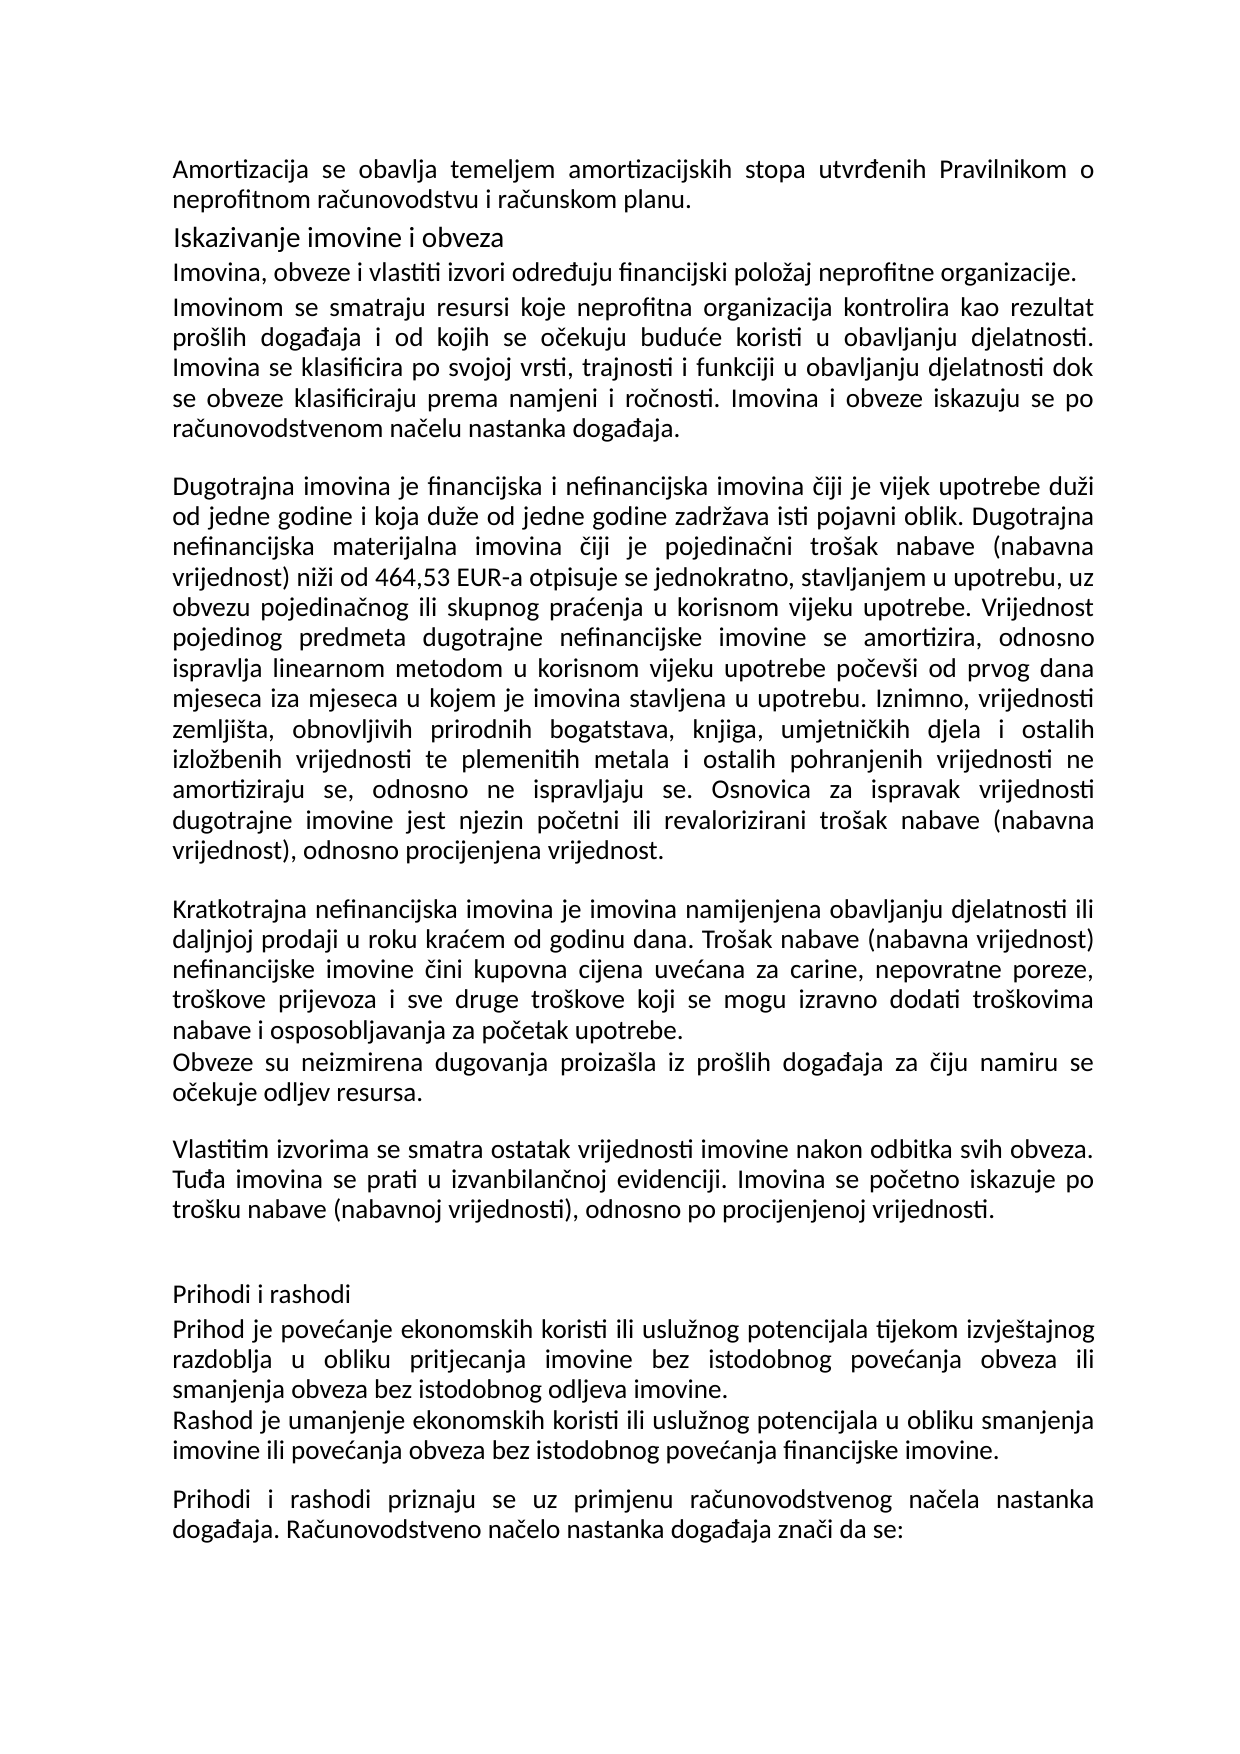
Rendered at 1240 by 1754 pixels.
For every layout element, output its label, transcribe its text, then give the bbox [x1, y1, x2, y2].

text Vlastitim izvorima se smatra ostatak vrijednosti imovine nakon odbitka svih obveza. Tuđa imovina se prati u izvanbilančnoj evidenciji. Imovina se početno iskazuje po trošku nabave (nabavnoj vrijednosti), odnosno po procijenjenoj vrijednosti. [172, 1134, 1096, 1225]
text Kratkotrajna nefinancijska imovina je imovina namijenjena obavljanju djelatnosti ili daljnjoj prodaji u roku kraćem od godinu dana. Trošak nabave (nabavna vrijednost) nefinancijske imovine čini kupovna cijena uvećana za carine, nepovratne poreze, troškove prijevoza i sve druge troškove koji se mogu izravno dodati troškovima nabave i osposobljavanja za početak upotrebe. [172, 894, 1096, 1046]
text Amortizacija se obavlja temeljem amortizacijskih stopa utvrđenih Pravilnikom o neprofitnom računovodstvu i računskom planu. [172, 154, 1096, 215]
text Prihodi i rashodi priznaju se uz primjenu računovodstvenog načela nastanka događaja. Računovodstveno načelo nastanka događaja znači da se: [172, 1484, 1096, 1545]
text Prihodi i rashodi [172, 1279, 1096, 1310]
subtitle Iskazivanje imovine i obveza [173, 219, 1097, 255]
text Obveze su neizmirena dugovanja proizašla iz prošlih događaja za čiju namiru se očekuje odljev resursa. [172, 1047, 1096, 1108]
text Rashod je umanjenje ekonomskih koristi ili uslužnog potencijala u obliku smanjenja imovine ili povećanja obveza bez istodobnog povećanja financijske imovine. [172, 1405, 1096, 1466]
text Dugotrajna imovina je financijska i nefinancijska imovina čiji je vijek upotrebe duži od jedne godine i koja duže od jedne godine zadržava isti pojavni oblik. Dugotrajna nefinancijska materijalna imovina čiji je pojedinačni trošak nabave (nabavna vrijednost) niži od 464,53 EUR-a otpisuje se jednokratno, stavljanjem u upotrebu, uz obvezu pojedinačnog ili skupnog praćenja u korisnom vijeku upotrebe. Vrijednost pojedinog predmeta dugotrajne nefinancijske imovine se amortizira, odnosno ispravlja linearnom metodom u korisnom vijeku upotrebe počevši od prvog dana mjeseca iza mjeseca u kojem je imovina stavljena u upotrebu. Iznimno, vrijednosti zemljišta, obnovljivih prirodnih bogatstava, knjiga, umjetničkih djela i ostalih izložbenih vrijednosti te plemenitih metala i ostalih pohranjenih vrijednosti ne amortiziraju se, odnosno ne ispravljaju se. Osnovica za ispravak vrijednosti dugotrajne imovine jest njezin početni ili revalorizirani trošak nabave (nabavna vrijednost), odnosno procijenjena vrijednost. [172, 471, 1096, 867]
text Imovinom se smatraju resursi koje neprofitna organizacija kontrolira kao rezultat prošlih događaja i od kojih se očekuju buduće koristi u obavljanju djelatnosti. Imovina se klasificira po svojoj vrsti, trajnosti i funkciji u obavljanju djelatnosti dok se obveze klasificiraju prema namjeni i ročnosti. Imovina i obveze iskazuju se po računovodstvenom načelu nastanka događaja. [172, 292, 1096, 444]
text Prihod je povećanje ekonomskih koristi ili uslužnog potencijala tijekom izvještajnog razdoblja u obliku pritjecanja imovine bez istodobnog povećanja obveza ili smanjenja obveza bez istodobnog odljeva imovine. [172, 1314, 1096, 1405]
text Imovina, obveze i vlastiti izvori određuju financijski položaj neprofitne organizacije. [172, 257, 1096, 288]
